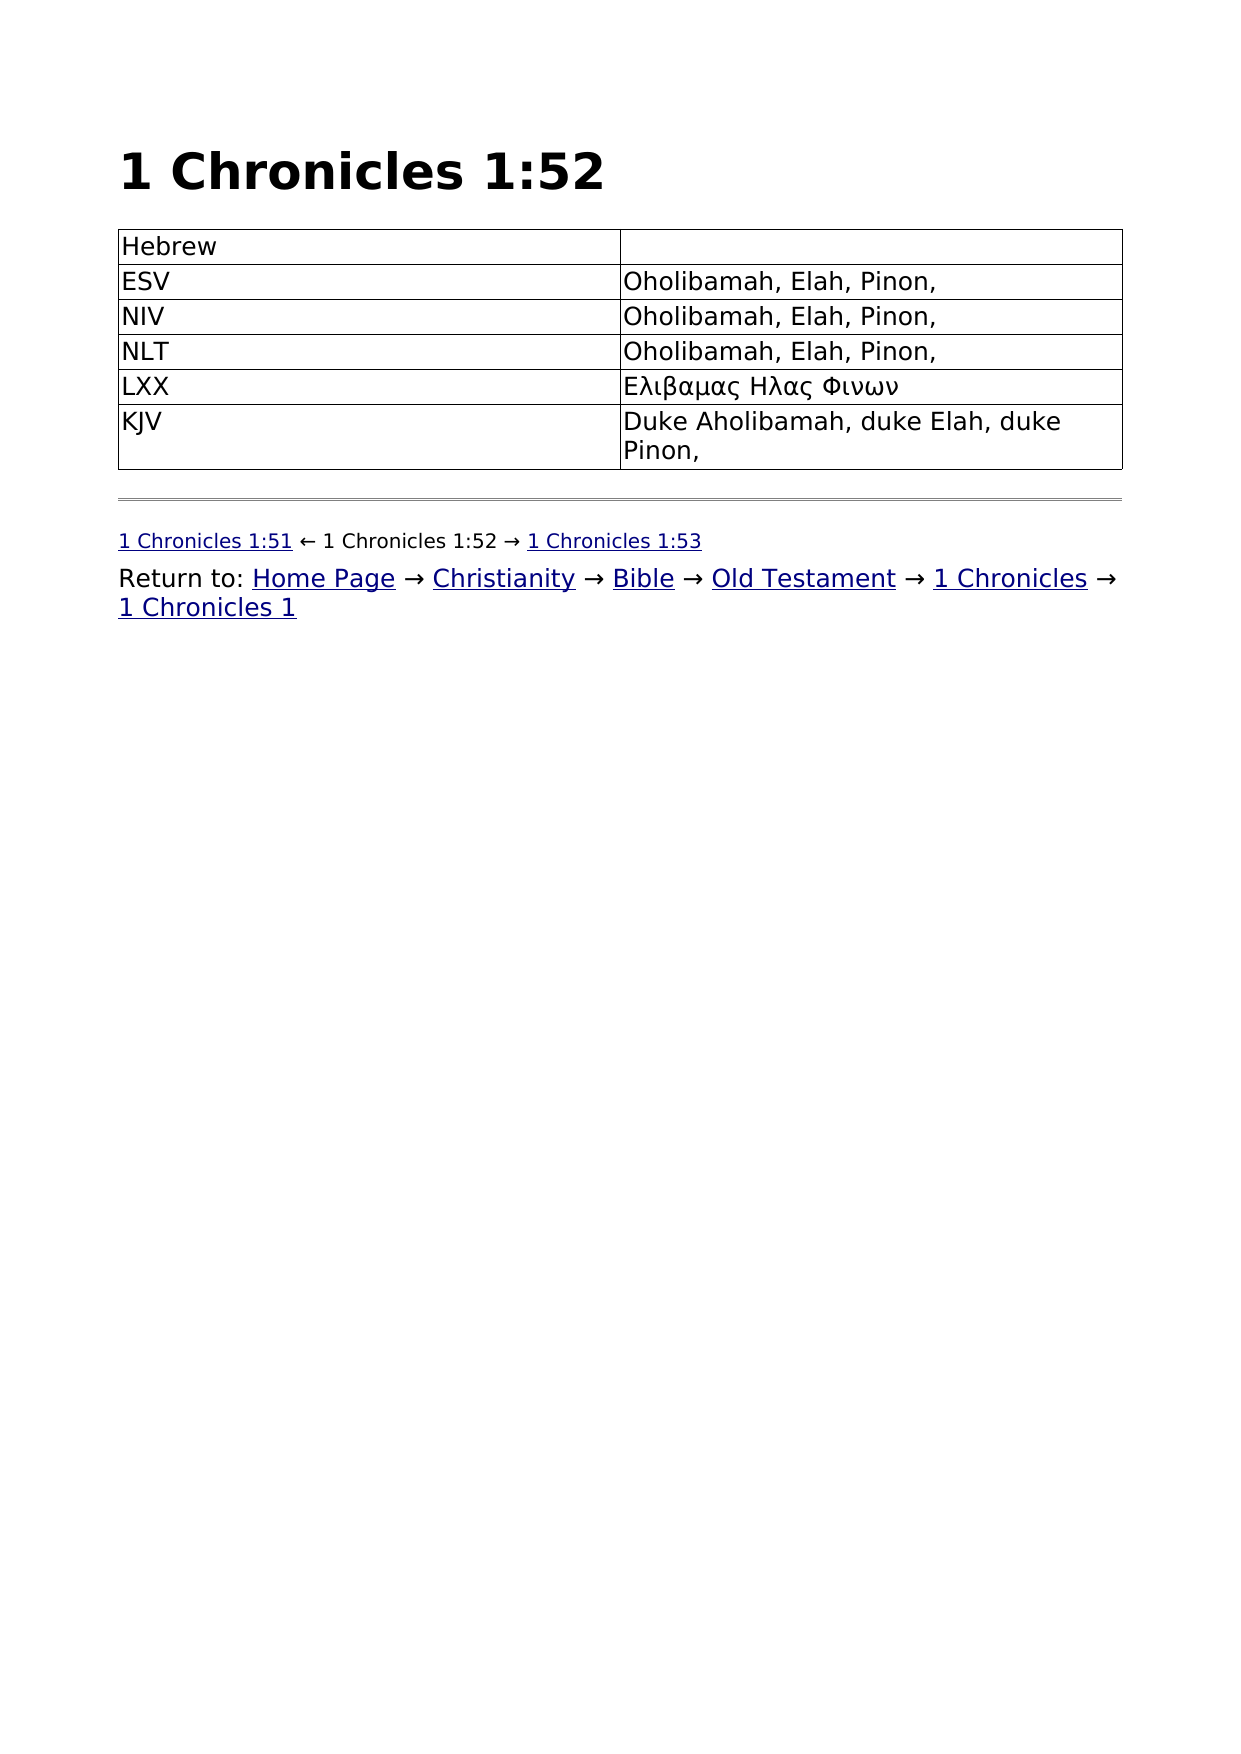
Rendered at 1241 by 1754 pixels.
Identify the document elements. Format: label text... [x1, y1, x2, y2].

table_cell NLT [119, 335, 620, 369]
subtitle 1 Chronicles 1:52 [118, 143, 1122, 201]
table_cell Duke Aholibamah, duke Elah, duke Pinon, [621, 405, 1122, 468]
table_cell LXX [119, 370, 620, 404]
text 1 Chronicles 1:51 ← 1 Chronicles 1:52 → 1 Chronicles 1:53 [118, 530, 1122, 564]
table_cell KJV [119, 405, 620, 468]
table_cell Oholibamah, Elah, Pinon, [621, 335, 1122, 369]
table_cell ESV [119, 265, 620, 299]
table_cell Oholibamah, Elah, Pinon, [621, 300, 1122, 334]
table_cell NIV [119, 300, 620, 334]
table_cell Ελιβαμας Ηλας Φινων [621, 370, 1122, 404]
table_cell Oholibamah, Elah, Pinon, [621, 265, 1122, 299]
text Return to: Home Page → Christianity → Bible → Old Testament → 1 Chronicles → 1 Chronicles 1 [118, 564, 1122, 622]
table_header [621, 230, 1122, 264]
table_header Hebrew [119, 230, 620, 264]
